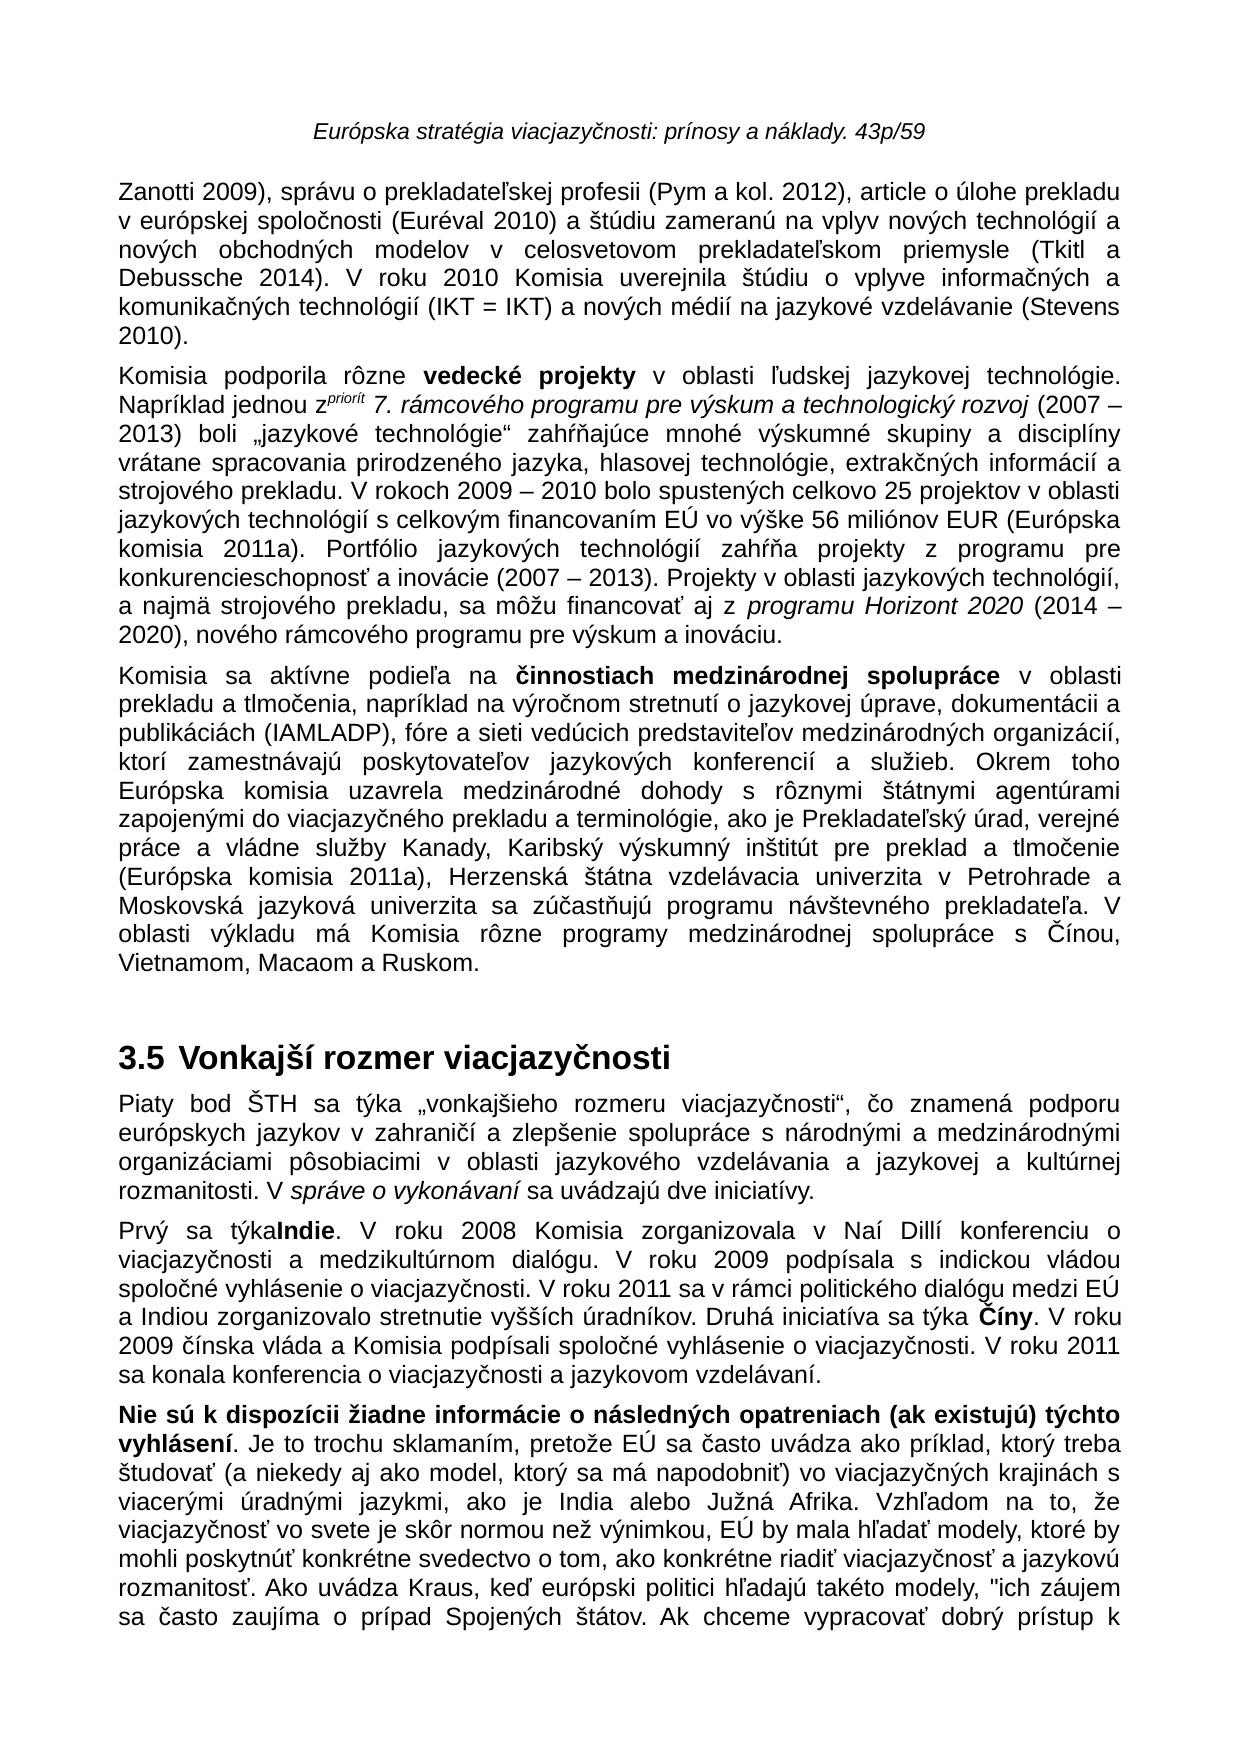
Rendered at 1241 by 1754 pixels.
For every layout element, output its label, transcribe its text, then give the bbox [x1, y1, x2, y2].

text Komisia podporila rôzne vedecké projekty v oblasti ľudskej jazykovej technológie. Napríklad jednou zpriorít 7. rámcového programu pre výskum a technologický rozvoj (2007 – 2013) boli „jazykové technológie“ zahŕňajúce mnohé výskumné skupiny a disciplíny vrátane spracovania prirodzeného jazyka, hlasovej technológie, extrakčných informácií a strojového prekladu. V rokoch 2009 – 2010 bolo spustených celkovo 25 projektov v oblasti jazykových technológií s celkovým financovaním EÚ vo výške 56 miliónov EUR (Európska komisia 2011a). Portfólio jazykových technológií zahŕňa projekty z programu pre konkurencieschopnosť a inovácie (2007 – 2013). Projekty v oblasti jazykových technológií, a najmä strojového prekladu, sa môžu financovať aj z programu Horizont 2020 (2014 – 2020), nového rámcového programu pre výskum a inováciu. [118, 361, 1122, 649]
text Zanotti 2009), správu o prekladateľskej profesii (Pym a kol. 2012), article o úlohe prekladu v európskej spoločnosti (Euréval 2010) a štúdiu zameranú na vplyv nových technológií a nových obchodných modelov v celosvetovom prekladateľskom priemysle (Tkitl a Debussche 2014). V roku 2010 Komisia uverejnila štúdiu o vplyve informačných a komunikačných technológií (IKT = IKT) a nových médií na jazykové vzdelávanie (Stevens 2010). [118, 177, 1122, 349]
text Prvý sa týkaIndie. V roku 2008 Komisia zorganizovala v Naí Dillí konferenciu o viacjazyčnosti a medzikultúrnom dialógu. V roku 2009 podpísala s indickou vládou spoločné vyhlásenie o viacjazyčnosti. V roku 2011 sa v rámci politického dialógu medzi EÚ a Indiou zorganizovalo stretnutie vyšších úradníkov. Druhá iniciatíva sa týka Číny. V roku 2009 čínska vláda a Komisia podpísali spoločné vyhlásenie o viacjazyčnosti. V roku 2011 sa konala konferencia o viacjazyčnosti a jazykovom vzdelávaní. [118, 1216, 1122, 1389]
subtitle Vonkajší rozmer viacjazyčnosti [118, 1038, 1122, 1077]
text Nie sú k dispozícii žiadne informácie o následných opatreniach (ak existujú) týchto vyhlásení. Je to trochu sklamaním, pretože EÚ sa často uvádza ako príklad, ktorý treba študovať (a niekedy aj ako model, ktorý sa má napodobniť) vo viacjazyčných krajinách s viacerými úradnými jazykmi, ako je India alebo Južná Afrika. Vzhľadom na to, že viacjazyčnosť vo svete je skôr normou než výnimkou, EÚ by mala hľadať modely, ktoré by mohli poskytnúť konkrétne svedectvo o tom, ako konkrétne riadiť viacjazyčnosť a jazykovú rozmanitosť. Ako uvádza Kraus, keď európski politici hľadajú takéto modely, "ich záujem sa často zaujíma o prípad Spojených štátov. Ak chceme vypracovať dobrý prístup k [118, 1400, 1122, 1630]
text Piaty bod ŠTH sa týka „vonkajšieho rozmeru viacjazyčnosti“, čo znamená podporu európskych jazykov v zahraničí a zlepšenie spolupráce s národnými a medzinárodnými organizáciami pôsobiacimi v oblasti jazykového vzdelávania a jazykovej a kultúrnej rozmanitosti. V správe o vykonávaní sa uvádzajú dve iniciatívy. [118, 1089, 1122, 1204]
text Komisia sa aktívne podieľa na činnostiach medzinárodnej spolupráce v oblasti prekladu a tlmočenia, napríklad na výročnom stretnutí o jazykovej úprave, dokumentácii a publikáciách (IAMLADP), fóre a sieti vedúcich predstaviteľov medzinárodných organizácií, ktorí zamestnávajú poskytovateľov jazykových konferencií a služieb. Okrem toho Európska komisia uzavrela medzinárodné dohody s rôznymi štátnymi agentúrami zapojenými do viacjazyčného prekladu a terminológie, ako je Prekladateľský úrad, verejné práce a vládne služby Kanady, Karibský výskumný inštitút pre preklad a tlmočenie (Európska komisia 2011a), Herzenská štátna vzdelávacia univerzita v Petrohrade a Moskovská jazyková univerzita sa zúčastňujú programu návštevného prekladateľa. V oblasti výkladu má Komisia rôzne programy medzinárodnej spolupráce s Čínou, Vietnamom, Macaom a Ruskom. [118, 661, 1122, 977]
